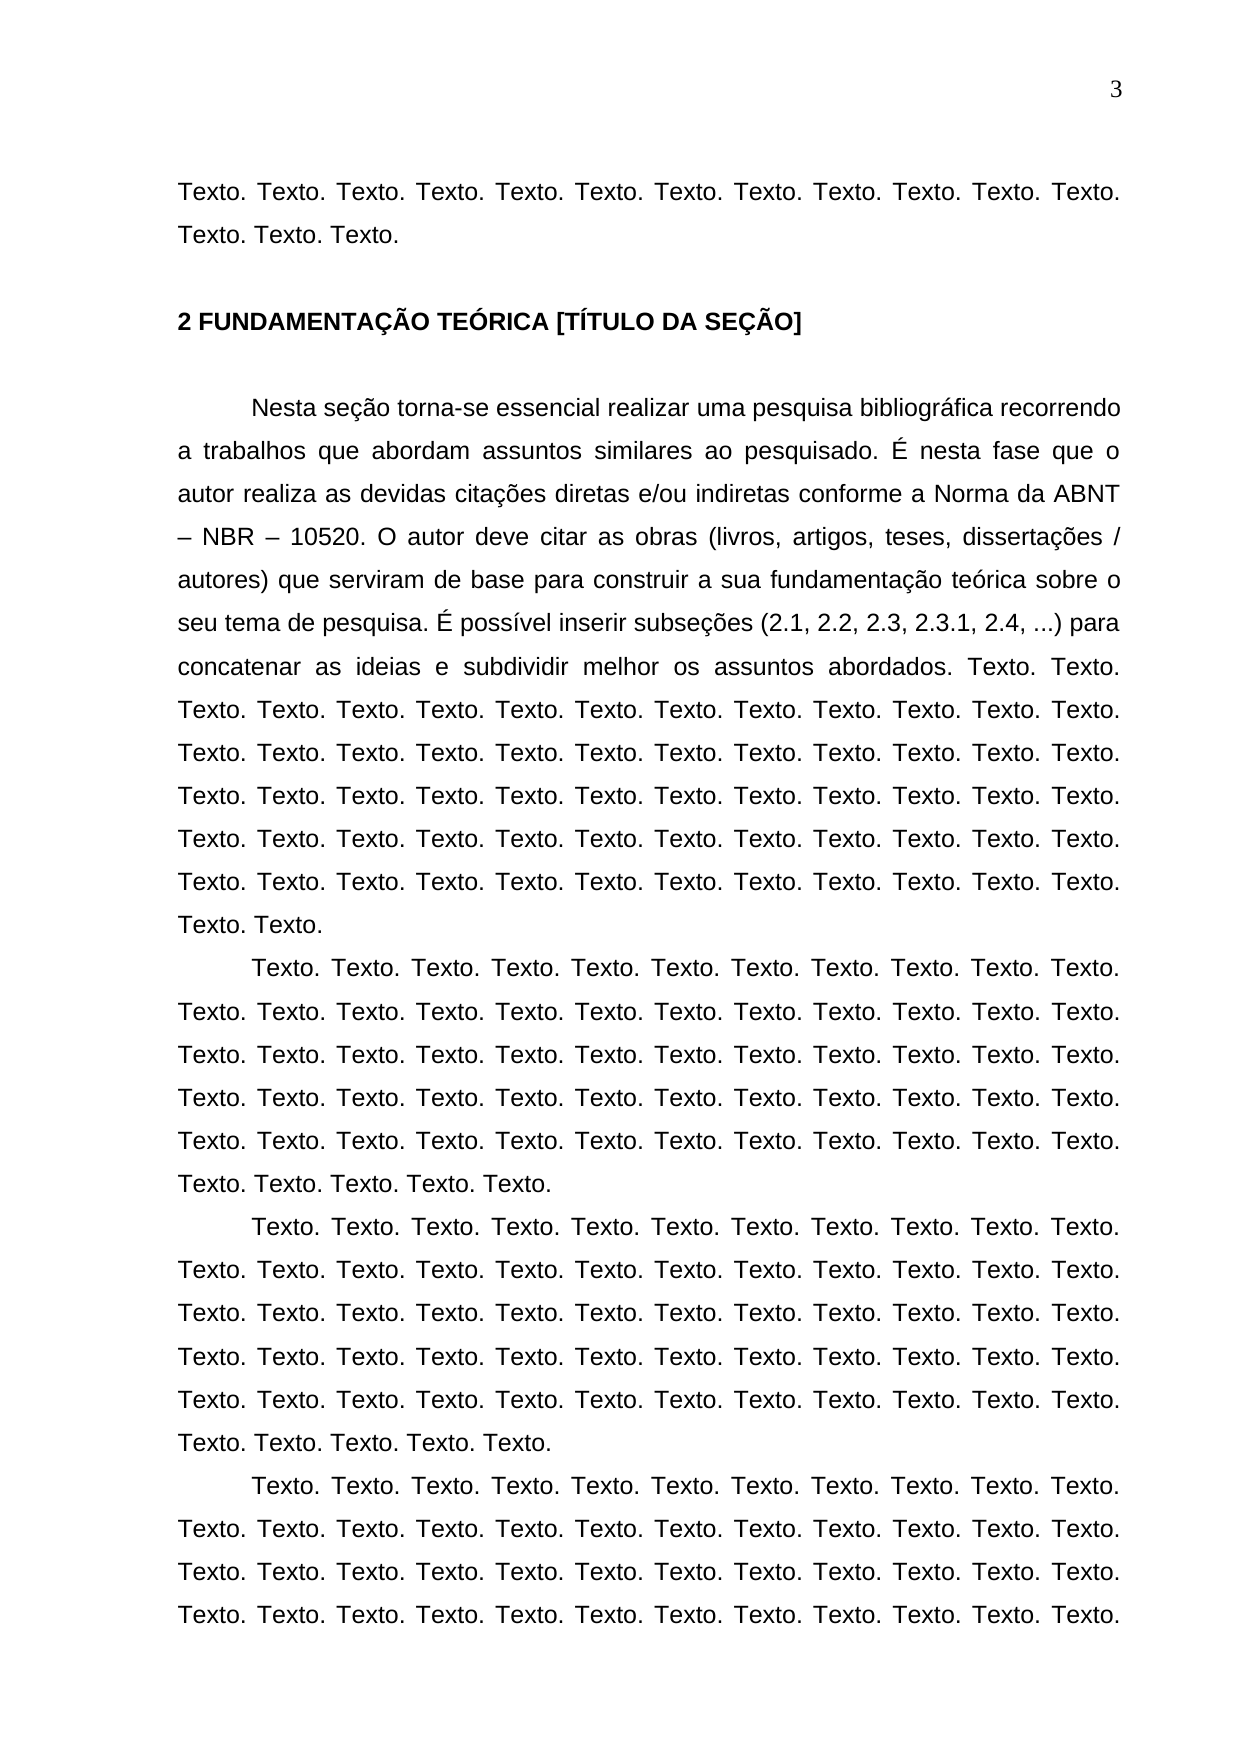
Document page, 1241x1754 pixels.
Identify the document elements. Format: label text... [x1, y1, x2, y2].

text Texto. Texto. Texto. Texto. Texto. Texto. Texto. Texto. Texto. Texto. Texto. Texto. Texto. Texto. Texto. [177, 177, 1122, 249]
text Texto. Texto. Texto. Texto. Texto. Texto. Texto. Texto. Texto. Texto. Texto. Texto. Texto. Texto. Texto. Texto. Texto. Texto. Texto. Texto. Texto. Texto. Texto. Texto. Texto. Texto. Texto. Texto. Texto. Texto. Texto. Texto. Texto. Texto. Texto. Texto. Texto. Texto. Texto. Texto. Texto. Texto. Texto. Texto. Texto. Texto. Texto. Texto. Texto. Texto. Texto. Texto. Texto. Texto. Texto. Texto. Texto. Texto. Texto. Texto. Texto. Texto. Texto. Texto. [177, 953, 1122, 1198]
text Texto. Texto. Texto. Texto. Texto. Texto. Texto. Texto. Texto. Texto. Texto. Texto. Texto. Texto. Texto. Texto. Texto. Texto. Texto. Texto. Texto. Texto. Texto. Texto. Texto. Texto. Texto. Texto. Texto. Texto. Texto. Texto. Texto. Texto. Texto. Texto. Texto. Texto. Texto. Texto. Texto. Texto. Texto. Texto. Texto. Texto. Texto. [177, 1471, 1122, 1629]
text Nesta seção torna-se essencial realizar uma pesquisa bibliográfica recorrendo a trabalhos que abordam assuntos similares ao pesquisado. É nesta fase que o autor realiza as devidas citações diretas e/ou indiretas conforme a Norma da ABNT – NBR – 10520. O autor deve citar as obras (livros, artigos, teses, dissertações / autores) que serviram de base para construir a sua fundamentação teórica sobre o seu tema de pesquisa. É possível inserir subseções (2.1, 2.2, 2.3, 2.3.1, 2.4, ...) para concatenar as ideias e subdividir melhor os assuntos abordados. Texto. Texto. Texto. Texto. Texto. Texto. Texto. Texto. Texto. Texto. Texto. Texto. Texto. Texto. Texto. Texto. Texto. Texto. Texto. Texto. Texto. Texto. Texto. Texto. Texto. Texto. Texto. Texto. Texto. Texto. Texto. Texto. Texto. Texto. Texto. Texto. Texto. Texto. Texto. Texto. Texto. Texto. Texto. Texto. Texto. Texto. Texto. Texto. Texto. Texto. Texto. Texto. Texto. Texto. Texto. Texto. Texto. Texto. Texto. Texto. Texto. Texto. Texto. Texto. [177, 393, 1122, 939]
text Texto. Texto. Texto. Texto. Texto. Texto. Texto. Texto. Texto. Texto. Texto. Texto. Texto. Texto. Texto. Texto. Texto. Texto. Texto. Texto. Texto. Texto. Texto. Texto. Texto. Texto. Texto. Texto. Texto. Texto. Texto. Texto. Texto. Texto. Texto. Texto. Texto. Texto. Texto. Texto. Texto. Texto. Texto. Texto. Texto. Texto. Texto. Texto. Texto. Texto. Texto. Texto. Texto. Texto. Texto. Texto. Texto. Texto. Texto. Texto. Texto. Texto. Texto. Texto. [177, 1212, 1122, 1457]
subtitle 2 FUNDAMENTAÇÃO TEÓRICA [TÍTULO DA SEÇÃO] [177, 307, 1122, 335]
